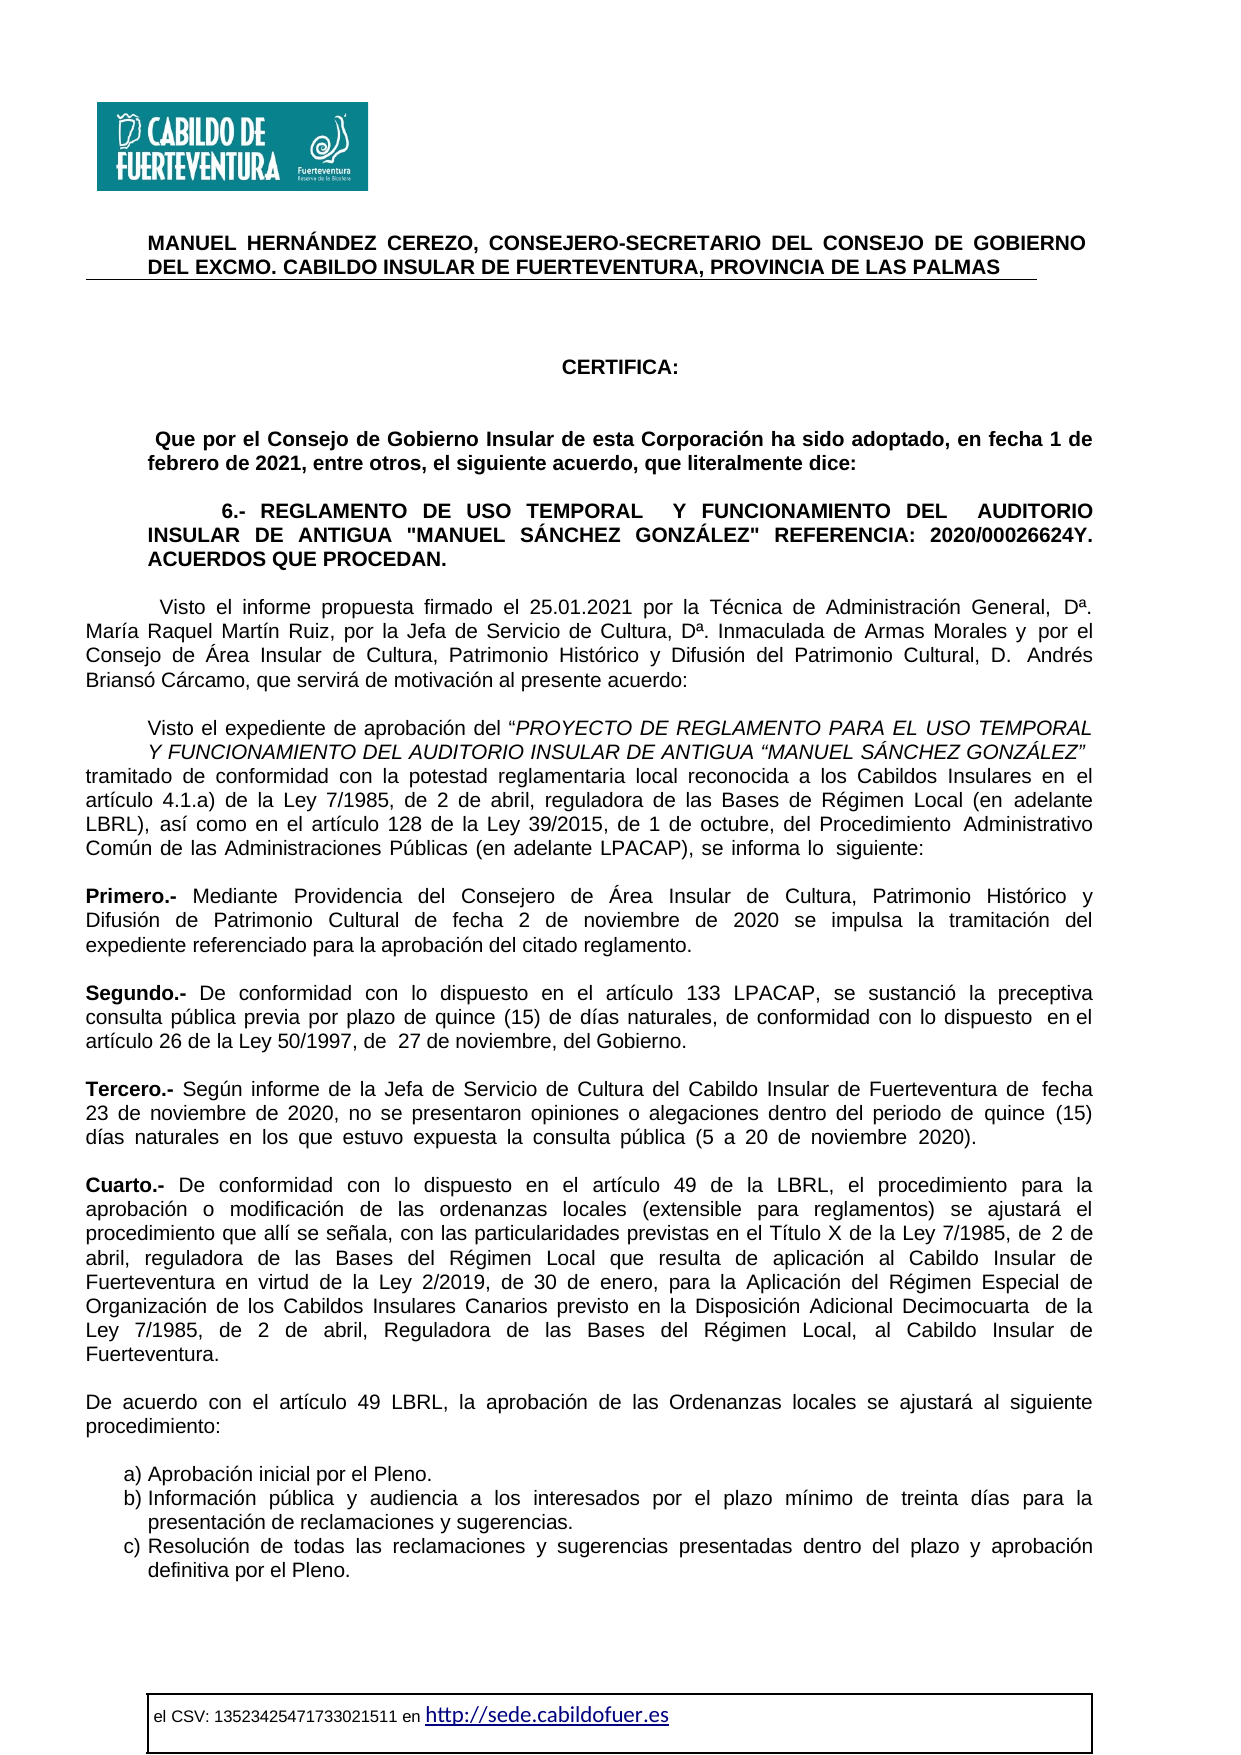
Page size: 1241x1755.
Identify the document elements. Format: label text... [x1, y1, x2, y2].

text Primero.- Mediante Providencia del Consejero de Área Insular de Cultura, Patrimonio Histórico y Difusión de Patrimonio Cultural de fecha 2 de noviembre de 2020 se impulsa la tramitación del expediente referenciado para la aprobación del citado reglamento. [85, 884, 1093, 956]
text Visto el expediente de aprobación del “PROYECTO DE REGLAMENTO PARA EL USO TEMPORAL Y FUNCIONAMIENTO DEL AUDITORIO INSULAR DE ANTIGUA “MANUEL SÁNCHEZ GONZÁLEZ” [147, 715, 1093, 763]
text Que por el Consejo de Gobierno Insular de esta Corporación ha sido adoptado, en fecha 1 de febrero de 2021, entre otros, el siguiente acuerdo, que literalmente dice: [147, 427, 1093, 475]
text 6.- REGLAMENTO DE USO TEMPORAL Y FUNCIONAMIENTO DEL AUDITORIO INSULAR DE ANTIGUA "MANUEL SÁNCHEZ GONZÁLEZ" REFERENCIA: 2020/00026624Y. ACUERDOS QUE PROCEDAN. [147, 499, 1093, 571]
text Segundo.- De conformidad con lo dispuesto en el artículo 133 LPACAP, se sustanció la preceptiva consulta pública previa por plazo de quince (15) de días naturales, de conformidad con lo dispuesto en el artículo 26 de la Ley 50/1997, de 27 de noviembre, del Gobierno. [85, 980, 1093, 1053]
list Información pública y audiencia a los interesados por el plazo mínimo de treinta días para la presentación de reclamaciones y sugerencias. [123, 1486, 1093, 1534]
text tramitado de conformidad con la potestad reglamentaria local reconocida a los Cabildos Insulares en el artículo 4.1.a) de la Ley 7/1985, de 2 de abril, reguladora de las Bases de Régimen Local (en adelante LBRL), así como en el artículo 128 de la Ley 39/2015, de 1 de octubre, del Procedimiento Administrativo Común de las Administraciones Públicas (en adelante LPACAP), se informa lo siguiente: [85, 763, 1093, 860]
text De acuerdo con el artículo 49 LBRL, la aprobación de las Ordenanzas locales se ajustará al siguiente procedimiento: [85, 1390, 1093, 1438]
text Cuarto.- De conformidad con lo dispuesto en el artículo 49 de la LBRL, el procedimiento para la aprobación o modificación de las ordenanzas locales (extensible para reglamentos) se ajustará el procedimiento que allí se señala, con las particularidades previstas en el Título X de la Ley 7/1985, de 2 de abril, reguladora de las Bases del Régimen Local que resulta de aplicación al Cabildo Insular de Fuerteventura en virtud de la Ley 2/2019, de 30 de enero, para la Aplicación del Régimen Especial de Organización de los Cabildos Insulares Canarios previsto en la Disposición Adicional Decimocuarta de la Ley 7/1985, de 2 de abril, Reguladora de las Bases del Régimen Local, al Cabildo Insular de Fuerteventura. [85, 1173, 1093, 1366]
subtitle MANUEL HERNÁNDEZ CEREZO, CONSEJERO-SECRETARIO DEL CONSEJO DE GOBIERNO DEL EXCMO. CABILDO INSULAR DE FUERTEVENTURA, PROVINCIA DE LAS PALMAS [147, 231, 1107, 279]
list Resolución de todas las reclamaciones y sugerencias presentadas dentro del plazo y aprobación definitiva por el Pleno. [123, 1534, 1093, 1582]
text CERTIFICA: [287, 355, 953, 379]
text Visto el informe propuesta firmado el 25.01.2021 por la Técnica de Administración General, Dª. María Raquel Martín Ruiz, por la Jefa de Servicio de Cultura, Dª. Inmaculada de Armas Morales y por el Consejo de Área Insular de Cultura, Patrimonio Histórico y Difusión del Patrimonio Cultural, D. Andrés Briansó Cárcamo, que servirá de motivación al presente acuerdo: [85, 595, 1093, 691]
list Aprobación inicial por el Pleno. [123, 1462, 1107, 1486]
text Tercero.- Según informe de la Jefa de Servicio de Cultura del Cabildo Insular de Fuerteventura de fecha 23 de noviembre de 2020, no se presentaron opiniones o alegaciones dentro del periodo de quince (15) días naturales en los que estuvo expuesta la consulta pública (5 a 20 de noviembre 2020). [85, 1076, 1093, 1149]
